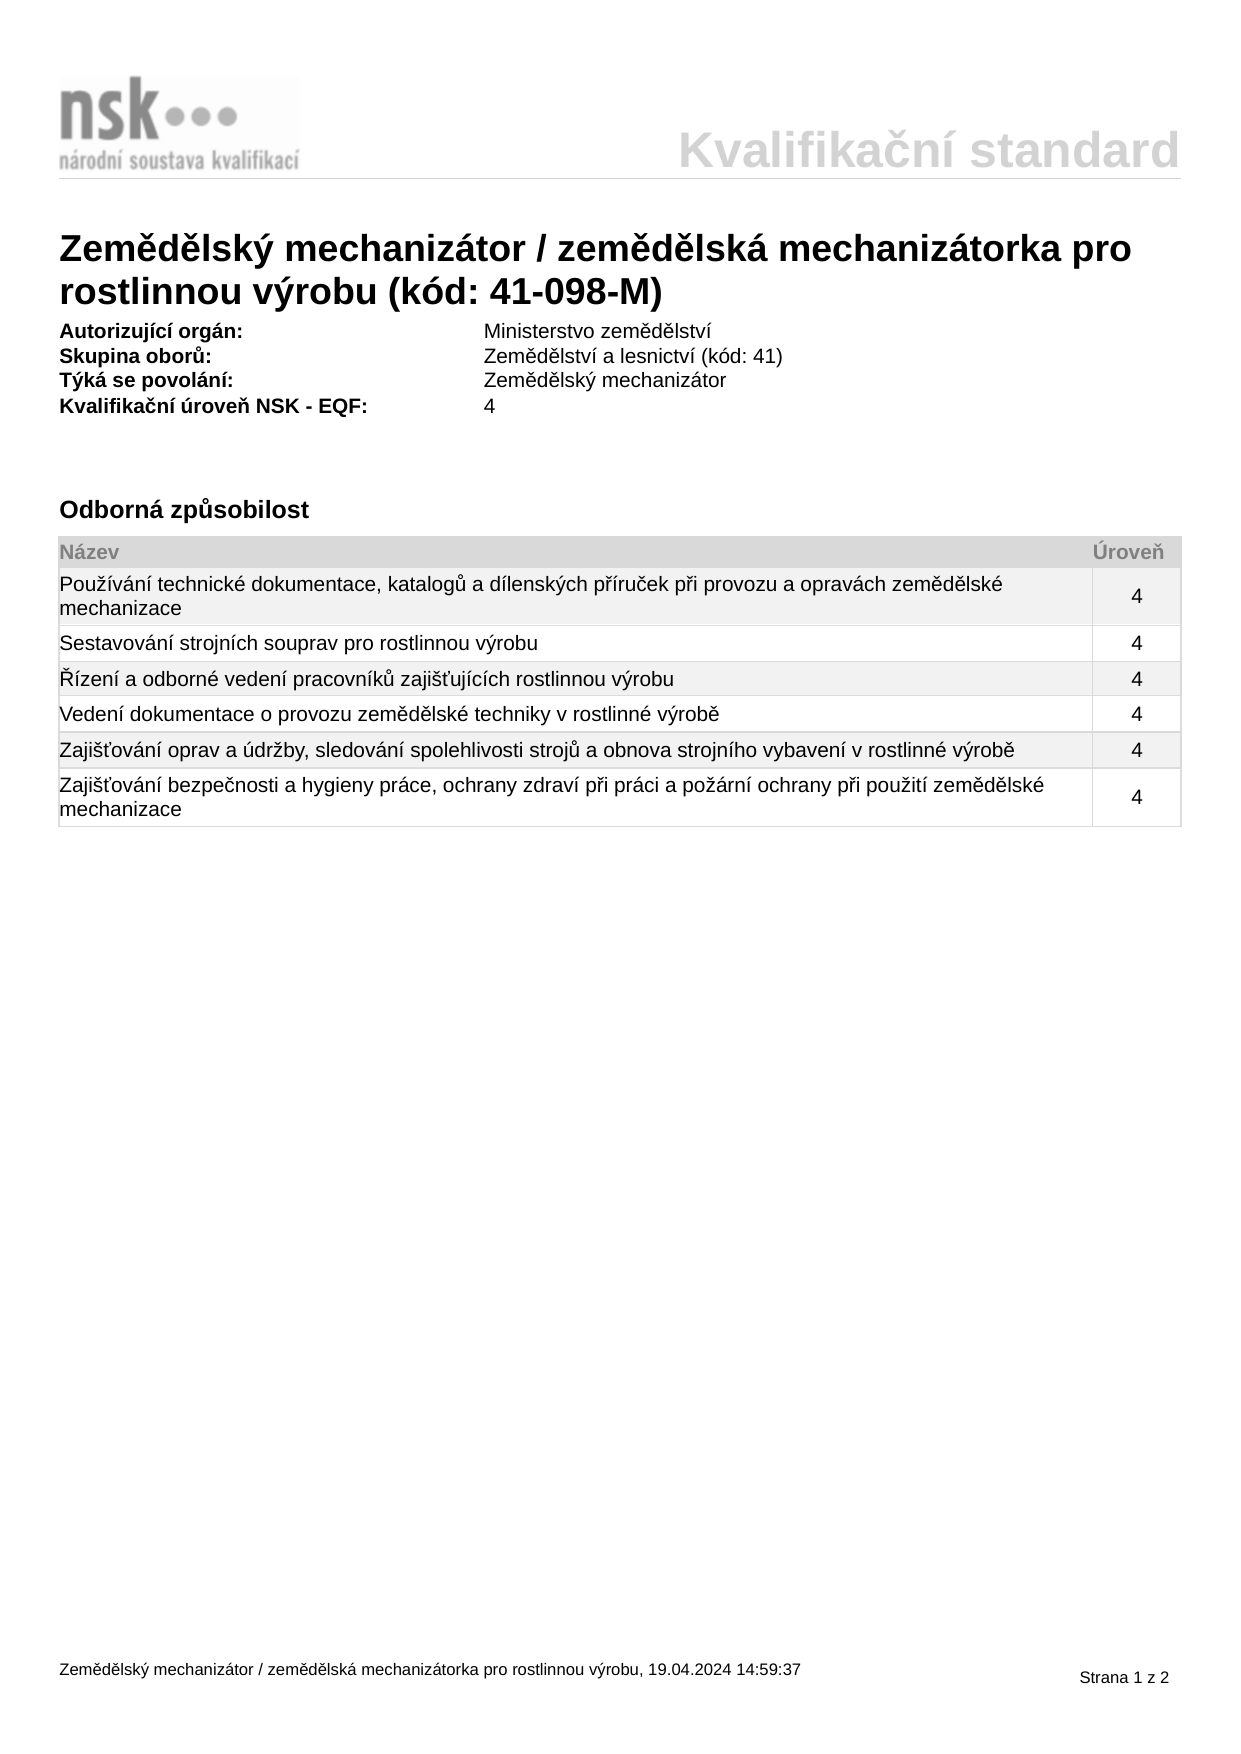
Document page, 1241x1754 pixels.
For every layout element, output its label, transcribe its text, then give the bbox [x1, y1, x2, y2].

table_cell [59, 313, 483, 319]
table_cell Ministerstvo zemědělství [484, 319, 1181, 344]
table_header Kvalifikační standard [626, 59, 1181, 178]
table_cell [620, 196, 626, 224]
table_cell Strana 1 z 2 [862, 1660, 1169, 1696]
table_cell Sestavování strojních souprav pro rostlinnou výrobu [60, 626, 1092, 661]
table_cell [484, 418, 620, 489]
table_cell 4 [1093, 769, 1180, 826]
table_cell [626, 418, 862, 489]
table_cell 4 [1093, 568, 1180, 624]
table_cell [626, 1393, 862, 1659]
table_cell [862, 418, 1093, 489]
table_cell [1169, 1660, 1181, 1696]
table_cell [484, 1126, 620, 1393]
table_cell Zemědělský mechanizátor / zemědělská mechanizátorka pro rostlinnou výrobu, 19.04.2024 14:59:37 [59, 1660, 862, 1696]
table_cell [620, 418, 626, 489]
table_cell Název [60, 538, 1092, 566]
table_cell [484, 827, 620, 1126]
table_cell [626, 1126, 862, 1393]
table_cell [862, 1393, 1093, 1659]
table_cell Řízení a odborné vedení pracovníků zajišťujících rostlinnou výrobu [60, 662, 1092, 695]
table_cell Zajišťování oprav a údržby, sledování spolehlivosti strojů a obnova strojního vybavení v rostlinné výrobě [60, 733, 1092, 767]
table_cell [59, 1393, 483, 1659]
table_cell [59, 827, 483, 1126]
table_cell [59, 196, 483, 224]
table_cell [1169, 827, 1181, 1126]
table_cell 4 [1093, 733, 1180, 767]
table_cell [1093, 313, 1169, 319]
table_cell 4 [1093, 662, 1180, 695]
table_cell Úroveň [1093, 538, 1180, 566]
picture [58, 59, 621, 172]
table_cell [862, 524, 1093, 536]
table_cell [1093, 1126, 1169, 1393]
table_cell [626, 196, 862, 224]
table_cell [1169, 418, 1181, 489]
table_cell 4 [1093, 696, 1180, 731]
table_cell [484, 524, 620, 536]
table_cell [1093, 196, 1169, 224]
table_cell [59, 418, 483, 489]
table_cell [862, 313, 1093, 319]
table_cell Týká se povolání: [59, 368, 483, 392]
table_cell [59, 1126, 483, 1393]
table_cell [1169, 196, 1181, 224]
table_cell [484, 196, 620, 224]
table_cell [862, 1126, 1093, 1393]
table_cell [1093, 524, 1169, 536]
table_cell [1093, 418, 1169, 489]
table_cell [1169, 1126, 1181, 1393]
table_cell 4 [1093, 626, 1180, 661]
table_cell [59, 524, 483, 536]
table_cell [1093, 1393, 1169, 1659]
table_cell 4 [484, 394, 1181, 417]
table_cell Zemědělský mechanizátor / zemědělská mechanizátorka pro rostlinnou výrobu (kód: 41-098-M) [59, 224, 1181, 313]
table_cell Odborná způsobilost [59, 490, 1181, 524]
table_cell [59, 172, 483, 178]
table_cell [620, 1126, 626, 1393]
table_cell Používání technické dokumentace, katalogů a dílenských příruček při provozu a opravách zemědělské mechanizace [60, 568, 1092, 624]
table_cell [626, 827, 862, 1126]
table_cell Skupina oborů: [59, 344, 483, 368]
table_cell [862, 196, 1093, 224]
table_cell [620, 1393, 626, 1659]
table_cell Kvalifikační úroveň NSK - EQF: [59, 394, 483, 417]
table_cell [484, 172, 620, 178]
table_cell [862, 827, 1093, 1126]
table_cell [1169, 524, 1181, 536]
table_cell Zemědělský mechanizátor [484, 368, 1181, 393]
table_cell [626, 313, 862, 319]
table_cell [1169, 313, 1181, 319]
table_cell [626, 524, 862, 536]
table_cell [1093, 827, 1169, 1126]
table_cell [59, 179, 1181, 196]
table_cell Autorizující orgán: [59, 319, 483, 343]
table_cell Vedení dokumentace o provozu zemědělské techniky v rostlinné výrobě [60, 696, 1092, 731]
table_cell [620, 827, 626, 1126]
table_header [621, 59, 626, 172]
table_cell Zajišťování bezpečnosti a hygieny práce, ochrany zdraví při práci a požární ochrany při použití zemědělské mechanizace [60, 769, 1092, 826]
table_cell Zemědělství a lesnictví (kód: 41) [484, 344, 1181, 368]
table_cell [484, 1393, 620, 1659]
table_cell [484, 313, 620, 319]
table_cell [620, 524, 626, 536]
table_cell [1169, 1393, 1181, 1659]
